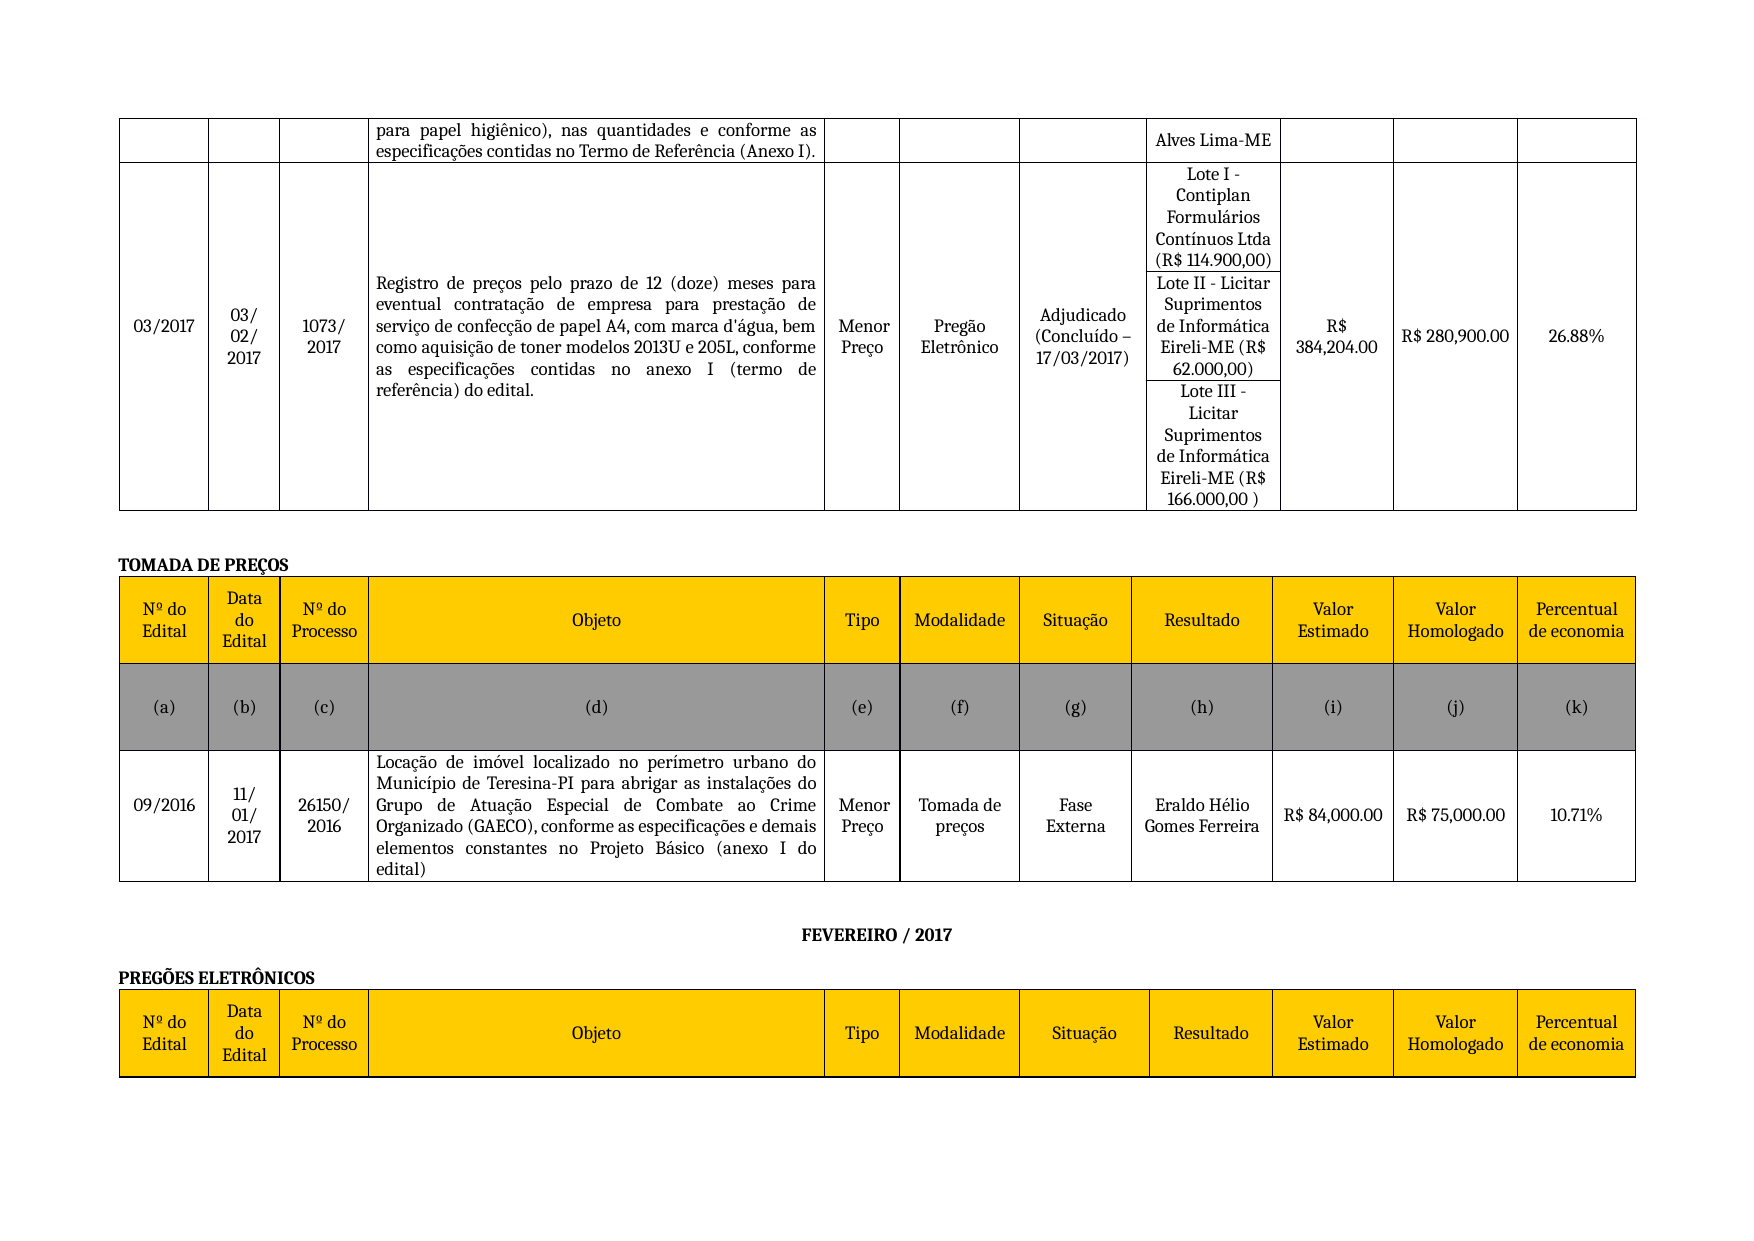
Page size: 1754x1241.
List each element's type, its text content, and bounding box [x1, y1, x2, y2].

table_cell (i) [1273, 664, 1393, 750]
table_cell (j) [1394, 664, 1517, 750]
table_header Resultado [1132, 577, 1272, 663]
table_cell [1281, 119, 1393, 162]
table_header Tipo [825, 990, 899, 1076]
table_cell 26150/ 2016 [281, 751, 368, 881]
table_cell Alves Lima-ME [1147, 119, 1280, 162]
table_cell (g) [1020, 664, 1131, 750]
table_header Data do Edital [209, 577, 279, 663]
text FEVEREIRO / 2017 [118, 925, 1636, 946]
table_cell (e) [825, 664, 899, 750]
table_cell R$ 280.900,00 [1394, 163, 1517, 510]
table_cell [209, 119, 279, 162]
table_header Valor Homologado [1394, 577, 1517, 663]
table_cell 11/ 01/ 2017 [209, 751, 279, 881]
table_cell 1073/ 2017 [280, 163, 368, 510]
table_header Tipo [825, 577, 899, 663]
table_cell para papel higiênico), nas quantidades e conforme as especificações contidas no Termo de Referência (Anexo I). [369, 119, 824, 162]
table_cell 03/2017 [120, 163, 208, 510]
table_cell [1020, 119, 1146, 162]
table_cell 12,70% [1518, 119, 1636, 162]
table_cell Adjudicado (Concluído – 17/03/2017) [1020, 163, 1146, 510]
table_header Situação [1020, 577, 1131, 663]
table_cell Lote II - Licitar Suprimentos de Informática Eireli-ME (R$ 62.000,00) [1147, 272, 1280, 380]
table_cell [120, 119, 208, 162]
table_cell Tomada de preços [901, 751, 1019, 881]
table_header Percentual de economia [1518, 990, 1635, 1076]
table_header Valor Estimado [1273, 577, 1393, 663]
table_header Nº do Processo [280, 990, 368, 1076]
table_cell 09/2016 [120, 751, 208, 881]
text TOMADA DE PREÇOS [118, 554, 1636, 576]
table_header Modalidade [900, 990, 1019, 1076]
table_cell Registro de preços pelo prazo de 12 (doze) meses para eventual contratação de empresa para prestação de serviço de confecção de papel A4, com marca d'água, bem como aquisição de toner modelos 2013U e 205L, conforme as especificações contidas no anexo I (termo de referência) do edital. [369, 163, 824, 510]
table_header Percentual de economia [1518, 577, 1635, 663]
table_cell Menor Preço [825, 163, 899, 510]
table_cell (f) [901, 664, 1019, 750]
table_cell Fase Externa [1020, 751, 1131, 881]
table_header Objeto [369, 990, 824, 1076]
table_cell (c) [281, 664, 368, 750]
table_cell 10,71% [1518, 751, 1635, 881]
table_cell Menor Preço [825, 751, 899, 881]
table_cell 03/ 02/ 2017 [209, 163, 279, 510]
table_header Data do Edital [209, 990, 279, 1076]
table_header Situação [1020, 990, 1149, 1076]
table_cell Locação de imóvel localizado no perímetro urbano do Município de Teresina-PI para abrigar as instalações do Grupo de Atuação Especial de Combate ao Crime Organizado (GAECO), conforme as especificações e demais elementos constantes no Projeto Básico (anexo I do edital) [369, 751, 824, 881]
table_header Nº do Edital [120, 990, 208, 1076]
table_header Nº do Processo [281, 577, 368, 663]
table_cell Lote I - Contiplan Formulários Contínuos Ltda (R$ 114.900,00) [1147, 163, 1280, 271]
table_cell [280, 119, 368, 162]
table_header Resultado [1150, 990, 1272, 1076]
table_cell 26,88% [1518, 163, 1636, 510]
table_header Modalidade [901, 577, 1019, 663]
table_cell Lote III - Licitar Suprimentos de Informática Eireli-ME (R$ 166.000,00 ) [1147, 381, 1280, 510]
table_cell [900, 119, 1019, 162]
table_cell R$ 84.000,00 [1273, 751, 1393, 881]
table_cell (k) [1518, 664, 1635, 750]
table_cell R$ 384.204,00 [1281, 163, 1393, 510]
table_cell R$ 75.000,00 [1394, 751, 1517, 881]
table_cell (b) [209, 664, 279, 750]
table_header Objeto [369, 577, 824, 663]
table_cell (d) [369, 664, 824, 750]
table_cell (h) [1132, 664, 1272, 750]
text PREGÕES ELETRÔNICOS [118, 968, 1636, 989]
table_cell Eraldo Hélio Gomes Ferreira [1132, 751, 1272, 881]
table_header Nº do Edital [120, 577, 208, 663]
table_cell [825, 119, 899, 162]
table_cell (a) [120, 664, 208, 750]
table_cell Pregão Eletrônico [900, 163, 1019, 510]
table_header Valor Estimado [1273, 990, 1393, 1076]
table_cell [1394, 119, 1517, 162]
table_header Valor Homologado [1394, 990, 1517, 1076]
